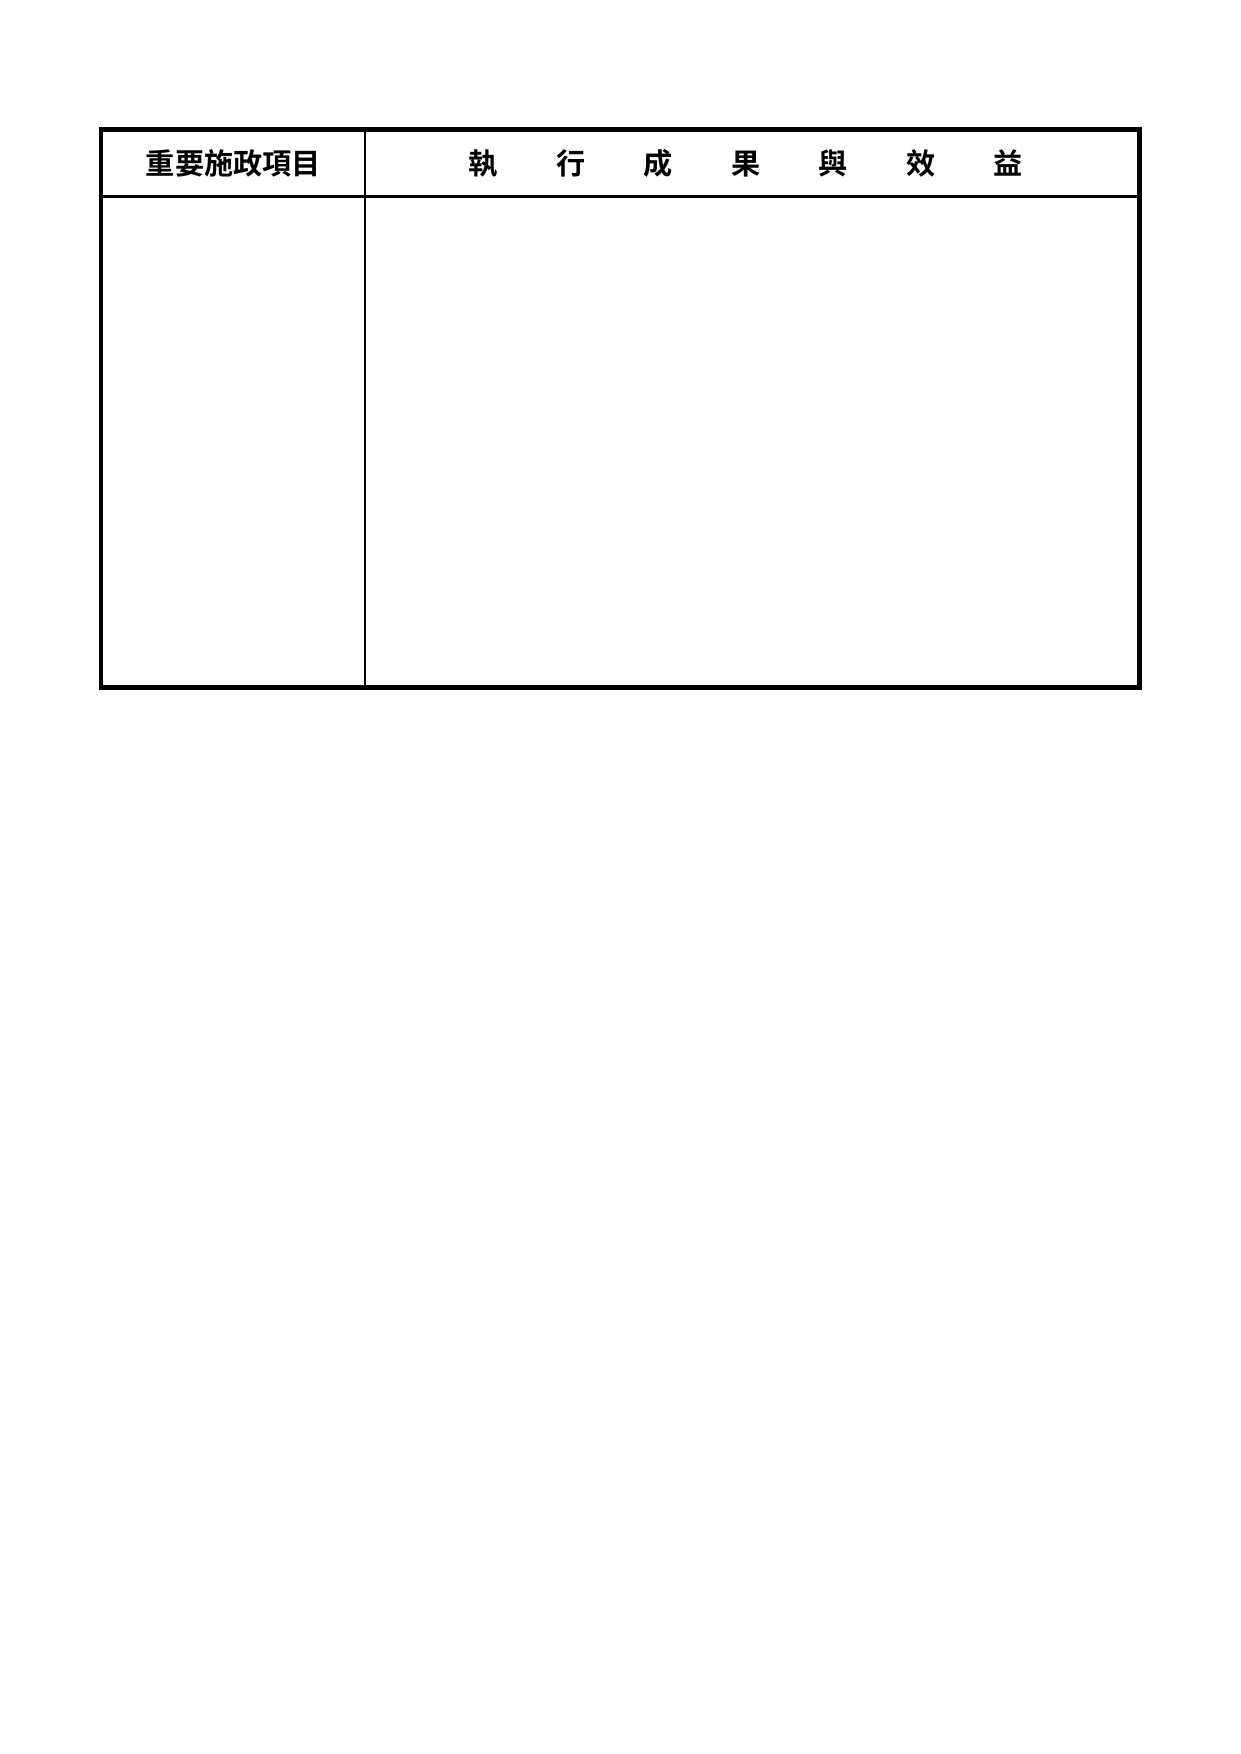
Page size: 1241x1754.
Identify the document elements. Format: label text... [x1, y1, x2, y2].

table_cell 壹、一般行政 一、事務管理 (一)庶務工作 (二)廳舍管理維護 (三)宿舍管理 (四)財產管理 (五)防護工作 二、充實設備 三、職工管理 四、車輛管理 五、視察業務及研考業務 (一)配合監察院年度地方機機關巡察 （二）研考業務 六、消費者保護 (一)消費商品或服務查核工作 (二)消費者保護教育宣導 (三)消費諮詢、申訴及調解 貳、文書業務 （一）公文e化處理 （二）發行市府公報 （三）舉行市政會議 （四）提升資訊安全 （五）落實檔案管理 （六）落實檔案管理 參、國際事務 一、積極與國際市、NGO及民間人士互動交流 二、姊妹市互訪交流 （一）各局處合力推動姊妹市關係 （二）其他重要姊妹市交流活動 三、城市行銷暨交流活動 肆、機要業務 一、市長行程之安排 二、處理機要業務 三、市民陳情及市長交辦案件之處理 [103, 198, 364, 685]
table_cell 1.本府四維及鳳山行政中心環境美綠化： (1)本府四維行政中心之大樓四周及庭園遍植景觀樹木、花草以綠美化中心大樓並依據季節不同，擺飾當令植栽以呈現多樣化風情，提供市民舒適的洽公環境。另於府本部及秘書處之公共走道，定期更換擺飾各種花木盆栽，以提升辦公環境景觀，淨化室內空氣。 (2)鳳山行政中心前廣場庭院之大盆植栽，採定期更植季節草花，喬、灌木則定期修剪，以維府容觀瞻。 (3)依據本府四維及鳳山行政中心大樓環境清潔維護實施計畫，辦理環境清潔暨美綠化績效考核3次。 2.活化使用本府四維及鳳山行政中心 大樓活動場地，辦理各項政令宣導、市政行銷、學術教育、社教、演講、展覽、表演等活動，透過上列各項活動之舉辦，提升活化本府大樓生命力及本市文化水準，營造親民、友善服務空間。105年度四維行政中心中庭共開放場次計79次，禮堂、會議室等集會場所，受理申請使用計1,110場次；鳳山行政中心中庭共開放場次計61場次，大禮堂、多媒體會議室等會場所受理申請使用計837場次。 3.推動綠色環保採購： 105年度綠色採購，指定項目採購達成率為92.7% ；總綠色採購項目統計達成率為 92.83%，超越行政院環保署「機關綠色採購推動方案」規定90%目標。 4.105年度優先採購身心障礙福利機構團體生產物品，達成比例5%。 1.辨理本府四維行政中心建築、水電、空調、消防、電梯、通信、廣播、監視系統等公共設備之保養維護管理及各機關申請維修，105年度受理案件計693件，有效維護辦公大樓正常運作。 2.辦理四維及鳳山行政中心大樓「高低壓電氣設備檢驗」、「消防設備安全檢查及改善」、「節約能源」、「火災及公共意外保險」等業務，以確保公共安全。 3.8月份委託工程技術顧問公司及第一科技大學分別採打診法與紅外線熱影像檢測法完成兩行政中心外牆磁磚檢測，並於年底前完成四維行政中心磁磚整修工程。 4.分別於6月30日及8月31日完成四維行政大樓電能管理EMS系統建置及LED燈管汰換，提增大樓節電成效。 5.辦理四維行政中心11樓露台設置太陽光電發電系統公開標租案，預定於106年5月前建置完成230kwp容量之太陽能光電板，預計每年約可發電15萬度。 6.8月份完成四維路入口電動大門整修工程，確保辦公廳舍門禁安全。 7.12月份鳳山行政中心後棟大樓地下室汰換油壓式防水閘門汰舊，改設置不銹鋼雙開扇型式防水閘門，俾防範及改善汛期地下室積水之情形。 8.完成四維行政中心11樓公務餐廳整修，除提供市府員工與洽公民眾健康、衛生的用餐環境外，全區亦禁用一次性及美耐皿餐具，並以優惠方案鼓勵自備環保餐具用餐。 1.秘書處目前經管市有宿舍73間，含首長宿舍35間、單房間職務宿舍6間、眷屬宿舍32間。 2.使用中眷舍計16間，12間眷舍座落於市有地，業依「高雄市市有眷舍房地加速處理要點」第6點規定，造冊送請財政局統一提起訴訟追討，2間將提訴訟。其餘2間眷舍座落於國有地，合法住戶1間，另占用眷舍1間，已函知限期搬遷。另每年至少辦理2次宿舍居住事實查考作業，已於105年5、11月完成查考作業。 3.部分眷舍空屋或空地提供前金區清潔隊、警察局、環保局及前金區公所借用，作為辨公處所及車輛、清潔機具停放場所，活化利用。 1.依規定程序辦理財產增加或報廢減損手續，並依管理系統按期彙送各類統計報表。 2.完成經管四維及鳳山行政中心之財產及物品盤點工作。 3.不定期辦理財產捐贈、變賣、移動、換貼標籤及上網拍賣報廢之財產。105年度「戀舊拍賣網」拍賣成功筆數82件，收入40,498元。 1.辦理本府四維行政中心辦公大樓105年防護團講習1次，參訓人員76人 。 2.為使員工熟悉消防編組任務，105年本府四維及鳳山行政中心辦公大樓各辦理2次自衛消防編組訓練，並將演練成果彙送消防局主管機關備查。 1.9月份完成四維及鳳山行政中心中央空調系統汰換工程，將舊有線型出風口替換為擴散型式，同時配合汰換部分冷風機排水管路及冷氣機組，提升空調冷房效率，進而達到節能效果。 2.10月份設置性別友善廁所2處，可紓解女性員工如廁久候困擾外，並同步推展、執行市府性別平等政策。 1.訂定本府臨時人員管理考核要點 為辦理本府各機關學校臨時人員之管理考核制度化及透明化，以作為人力資源經營之依據，於105年1月4日以高市府秘職字第10530006500號函頒訂定「高雄市政府臨時人員管理考核要點」。 2.本府臨時人員進用之審核 依據本府所屬各機關學校臨時人員進用及運用要點規定，召開進用臨時人員審核小組會議6次，審核11個提案，同意10案，分別進用33人、102個月/人次(稅捐稽徵處)。 3.辦理本府所屬機關之超額工友移撥媒合作業 為提升人力運用效能，使人力資源得以公平合理運用，經邀集本府超額工友機關召開研商會議，研訂「高雄市政府所屬各機關超額工友移撥媒合作業規定」，並於105年9月23日函頒，將考量機關人力需求與超額工友期望撥入機關或行政區等因素及保障超額工友權益之原則下，辦理超額工友媒合移撥安置。 4.辦理績優職工選拔與表揚活動 為激勵士氣，鼓舞工作情緒，依據本府績優職工選拔表揚實施要點，辦理104年度績優職工選拔，評選25名績優職工，於第298次市政會議中公開表揚。當選人員每人頒發獎座乙幀、獎金1萬元，給予公假5天，並刊登本府公報，以資鼓勵。另於活動時特別辦理「看見他們-績優職工故事專題」介紹不同領域績優同仁的優良事蹟，以彰顯基層勞動者的價值。 5.辦理職工管理研習 為充實本府各機關學校職工管理人員對於職工之僱用、待遇給與、差假勤惰、考核獎懲、退休撫卹及人事資料管理等專業知能，辦理職工管理研習會6場次，計220人參加。 6.控管職工人事費成長 依據本府事務勞力替代措施推動方案及本府開源節流措施105年度作業計畫，精簡本府職工員額-控管人事費成長，105年計精簡工友210人，節省經費約115,500,000元，精簡業務助理29人，節省經費約8,700,000元。 7.辦理職工退休作業標準化 鑒於辦理職工退休之個案事實有別、適用法令繁雜，為使該項業務標準化、效率化，簡化各機關學校辦理手續及縮短辦理時限，爰彙整行政院人事行政總處、勞動部勞工保險局等提供之申請書表、並明列職工辦理退休應檢附之相關證明文件、辦理時應注意事項、退休金核定計算依據、預算經費支用來源及公文範例等，統整製作成「高雄市政府所屬機關學校辦理工友（含技工、駕駛）退休案件申辦作業參考資料」，於105年3月16日以高市秘職字第10530186000號函提供本府各機關學校參考，以提升業務效能。 8.辦理工友網路徵才 為落實節能減紙政策，本府所屬機關、學校如有工友(含技工、駕駛)缺額，欲予以補實時，可將徵才資訊送秘書處，由秘書處統一於「工友事求人」網頁公告，讓職工同仁上網閱覽。105全年辦理427次上網公告，計節省1,216,950張A4紙(427案X 570個機關X5張A4紙)約12萬元及608個碳粉夾(以一個碳粉夾可印2,000張A4紙計算)約72萬元，共計節省約84萬元。 1.辦理車輛先期審查作業 依「高雄市政府所屬各機關購置公務車輛作業要點」辦理106年度購置公務車輛先期審查作業。 2.辦理線上申請派用公務車計907車次，紙本申請四輪傳動車及9人座禮賓車計13車次。 3.依「高雄市政府四維及鳳山行政中心停車場使用管理要點」核發公務臨時停車證10,245張。 1.辦理監察院104年度第2次地方機關巡察，巡察委員為仉委員桂美、江委員明蒼及方委員萬富，除拜會市長、議長及聽取市政簡報、受理民眾暨團體陳情計17件外，並巡察聽取高雄港區相關水岸開發（市港合作計畫之規劃及執行情形）及環狀輕軌捷運等建設計畫執行情形簡報與實地視察輕軌試營運現況。 2.辦理監察院104年度第3次地方機關巡察，巡察委員為仉委員桂美、江委員明蒼及方委員萬富，除受理民眾暨團體陳情計8件外，並巡察高雄治水防洪與水環境營造計畫之規劃及執行情形（含第5號排水整治計畫區徵地拆屋問題；實地巡察旗山區第五號排水抽水站、第5號排水整治計畫區）。 辦理秘書處研考業務管控及處理。 為貫徹監督產品與消費環境安全、防患於未然，避免產生重大消費爭議，本府消費者保護官會同相關目的事業主管機關，查察本市主要消費場所及消費商品，如各觀光旅遊景點公共設施、大賣場百貨公司消防安全、商品標示、定型化契約等，並在重要民俗年節期間，加強民生食品消費安全查察工作，105年度計查核76次。 建置消費者保護專屬網頁，提供消費者保護相關資訊，並加強消費者保護知識教育宣導。 105年度本府消費者保護官透過媒體專訪，或受邀請擔任講座，或至各區公所進行里鄰消費者保護教育宣導，共計35次。 不定期的透過網路、電台、有線電視跑馬燈等管道，加強宣導「1950消費者服務專線」與消費者保護相關資訊。 為進一步有效保障消費者權益，受理消費事件諮詢計6,295人次；受理消費爭議事件第一次申訴5,302件，第二次申訴1,427件；辦理消費爭議事件調解會議計12次，調解170件。 依據行政院「公文電子交換推廣計畫」，建置本府所屬615個機關、學校第二代公文整合系統暨交換系統之維護作業。目前市府各機關公文電子交換使用率已符合行政院70%比率目標，有效縮減郵資費用支出。 每週一、四定期發行「高雄市政府電子公報」，彙整刊載本府市法規、行政規則、各式政令、公告、公式送達等各類攸關民眾權益之資訊，落實政府資訊公開，全年共計出刊102期公報。 每週二定期舉行市政會議，議定市政重要決策，並加強各局處與區公所間統合協調，全年共召開51次；另辦理43場首長座談，加強各局處、區公所之橫向聯繫。 配合檔案管理局「公文交換全程加密機制」政策，以檔案管理局發放之「天元模組」作為加密裝置，並於105年12月29日辦理本府暨所屬一、二級機關天元模組使用與轉發說明會，讓電子公文從使用機關到交換中心均能有加密效果；另亦將公文電子交換系統軟硬體納入檔案管理局資安監控中心(SOC, Security Operation Center)監管，確保「公文電子交換系統」資安。 1.依據「高雄市政府檔案管理考核要點」規定，邀請府外專家學者組成考核小組，協助本府各機關提升檔案管理績效。105年度分別於6月辦理民政局、水利局、政風處、經發局、交通局等5個機關第一梯次，及11月完成原民會、觀光局、新聞局、環保局、文化局、工務局、主計處、法制局、農業局及教育局等10個機關第二梯次檔案管理考核作業，俾妥善保存政府施政之脈絡與軌跡。 2.賡續辦理原高雄縣、市政府所保管之歷史檔案清點暨移交工作，105年度完成教育局8萬8,998件、研考會1萬8,903件、社會局58萬8,534件、工務局53萬8,510件、都發局1萬6,992件、兵役局12萬4,201件、農業局27萬2,763件、新聞局2萬2,448件、民政局23萬2,807件及觀光局5萬1,956件（共計195萬6,112件）檔案清點與移交工作。 為鼓勵各機關積極推動檔案管理制度，提升檔案管理績效並表彰績效卓越之機關與個人，積極推動市府各機關參與「第14屆機關檔案管理金檔獎及績優人員金質獎評獎」。經國家發展委員會評審結果由本府捷運工程局、地政局鹽埕地政事務所及楠梓地政事務所獲得機關檔案管理金檔獎；另社會局及勞工局檔案管理同仁則獲得績優檔案管理人員金質獎。 訪賓接待：辦理訪賓接待業務，計有64案、938人到訪，過程並以在地美食、文化與具故事性之行程接待國際貴賓，以期充分行銷本市特色及發展亮點。主要訪團代表為： 美國在台協會台北辦事處處長梅健華、法國在台協會新任代表紀博偉、加拿大駐台北辦事處代表馬禮安、緬甸駐台北貿易辦事處代表鄧倫武、日本熊本縣副知事小野泰輔、福岡縣知事小川洋、高知縣高知市市長岡崎誠也、荷蘭貿易暨投資辦事處代表紀維德、英國利物浦市副市長兼議員蓋瑞˙米勒、阿根廷虎城市市長札摩拉、駐臺北韓國代表部代表趙百相、英國倫敦金融城市長埃文斯山男爵艾杰飛及帛琉葛薩州州長財政部戴杜安、馬來西亞檳城大山腳國會議員沈志強暨民主行動黨等。 推動與國際城市締結姊妹、友好城市或簽署交流合作備忘錄： 除現有姊妹市外，本府積極持續與其他國際友好城市之交流，並視雙方城市規模、屬性及交流效益，賡續推動與國際城市締結姊妹市、友好城市或簽署交流合作備忘錄，全年主要成果如下： 中華民國臺灣高雄市與阿根廷布宜諾斯艾利斯省老虎城交流備忘錄 阿根廷布宜諾斯艾利斯省老虎城市，與本市同樣具備豐富水文及海洋資源，水上活動及遊艇產業興盛，該市市長胡立歐‧西薩‧札摩拉率市府官員與10家遊艇業者，至本市觀摩「2016年台灣國際遊艇展」，並與本市簽署交流備忘錄，本府期許未來促進雙方海洋產業、經濟發展等多方面交流。 高雄市與山形縣經濟及文化交流友好合作備忘錄 有鑑本市與日本山形縣於地理位置與產業上具有互補之特色，兩市持續推動雙邊實質交流，雙邊於高雄物產館蓮潭旗艦店，舉辦經濟及文化交流友好合作備忘錄簽署儀式，期許未來加強雙方於農業、教育、觀光、經濟交流及提升女性領導力。 中華民國(臺灣)高雄市與巴拿馬共和國巴拿馬市姊妹市協議書 巴拿馬市長布蘭敦出席本市主辦之「2016全球港灣城市論壇」，該市也邀請本市出席巴拿馬運河竣工儀式，雙邊未來將就文化、運動、青年交流、觀光、商業等議題進行城市合作，並與本市簽署姊妹市協議書。 高雄市與秋田縣國際交流合作備忘錄 日本秋田縣與本市，曾同為亞洲世運舉辦城市，該縣與本市於運動、經貿等領域之交流甚為緊密。雙方簽署國際交流合作備忘錄，共同宣誓兩市將努力推動雙方間的觀光、教育、文化與產業合作，並以「世運共榮、包機直航、馬拉松城、姊妹學校、藝術互訪、物產直銷」六大實質交流議題來共同追求市民的福利。 高雄市政府與荷蘭貿易暨投資辦事處學生實習備忘錄 由荷蘭貿易暨投資辦事處與台灣各縣市政府舉辦的「台灣‧荷蘭‧都市‧創新 論壇暨巡迴展」，高雄場於高雄國際會議中心舉行。本市陳市長、荷蘭貿易暨投資辦事處代表紀維德、荷蘭經濟部企業司司長Bas Pulles、荷蘭烏特勒支市副市長Jeroen Kreijkamp，以及多位高雄、荷蘭政商人士皆出席活動。高雄與荷蘭為強化雙邊關係，特地在開幕儀式上簽署「青年學子實習合作備忘錄」，為兩方未來人才培育、交流開創新機。 為提升與姊妹市之關係，由秘書處擔任聯繫窗口，協助各局處與姊妹市進行相關業務交流，包含互訪、業務考察及專案活動等，以促進各局處業務與國際接軌，深耕姊妹市關係，達到互利雙贏之效果，全年計辦理下列3項主要活動： 1.本市高雄中學與八王子市東高等學校締結姊妹校 在秘書處、教育局、日本交流協會高雄事務所山下副所長及高雄中學校友會等重要貴賓共同見證兩校締盟，延續兩市交流情誼。（合作局處：教育局） 2.本市國小學生作品參加日本東京都八王子市104學年度「童話童畫-台日友好城市聯合畫展」 教育局選送15名國小學生作品至日本參展，透過雙方學生將閱讀感想揮灑創意，以畫會友，提升學生藝術創作及國際交流，俾利台日能持續互動，建立多元與友善的交流平台。（合作局處：教育局） 3.參加日本東京都八王子市「八王子祭」慶典活動 由本府陳副秘書長率領本市桃源區樟山國小原住民舞蹈團，參加日本東京都八王子市「八王子祭」慶典活動，以原住民傳統歌舞呈現原住民族的祭典活動，演出獲得當地民眾熱烈迴響。（合作局處：原住民事務委員會） 1.參加美國奧勒崗州波特蘭姊妹市第109屆玫瑰節慶活動 由本府蔡副秘書長率環保局同仁，參加美國奧勒崗州波特蘭姊妹市第109屆玫瑰節慶活動，也觀摩波特蘭市污水廠、污水檢驗室，汲取波市推動環境保護業務之經驗。 2.本市出訪日本熊本縣及熊本市 由本市陳市長與台南市政府賴市長共同率團出訪日本熊本縣及熊本市，期間拜會熊本縣知事蒲島郁夫，以及熊本市市長大西一史，親自捐贈賑災善款。陳市長也訪視熊本城、益城町等受創區，交流救災等相關議題，陳市長同時也參訪蒲島郁夫知事的故鄉—山鹿市，以實際行動鼓勵熊本的重建工作，並致贈山鹿市長一只謝籃，內裝旗山大餅，以古禮象徵下聘，期許山鹿市未來能和本市的旗山區，進行更多交流。於返台前在謝長廷大使的陪同下，一起了解台僑在當地的受災情形及生活近況。 本市拍攝影片聲援支持釜山申請興建國際機場 本市陳市長與本市的幼稚園小朋友，特別拍攝影片聲援釜山，支持釜山申請興建國際機場，釜山市市長徐秉洙也回信感謝高雄的關心與支持，彰顯兩市長期以來的忠實情誼。 出訪韓國釜山，事前洽辦「高雄與釜山半世紀姊妹市紀念活動」相關事宜 由秘書處出訪韓國釜山，事前洽辦「高雄與釜山半世紀姊妹市紀念活動」相關事宜，此次除拜會釜山市政府文化旅遊局局長說明本紀念活動細節內容，以增進雙方之認同及合作默契，並進一步深化彼此互動情誼；同時場勘有關活動場地，洽商各項活動流程及釜山市府協辦各項事宜，俾利紀念活動順利進行。 本市出訪韓國釜山舉辦「高雄與釜山半世紀姊妹市紀念活動」 由本市陳市長率領秘書處、教育局、農業局、觀光局、海洋局及經發局等首長抵達釜山舉辦姊妹市締盟半世紀紀念活動，釜山市市長徐秉洙舉行晚宴迎接，本市府團隊特別剪輯影片，有50年前締盟的歷史畫面與半世紀後的今日承先啟後的兩市情誼與交流重點，為酒會帶動高潮。本市並於釜山辦理農漁物產觀光暨會展推廣會，除了將高雄農漁產精華石斑、烏魚子、扁魚、蜂蜜、紅豆等入味上菜，搭配高雄總鋪師功夫以辦桌料理接待釜山產業界人士，並特別行銷本市各項豐富農漁物產，例如玉荷包蜂蜜、高山茶葉、鳳梨酥、石斑魚及烏魚子等，也安排高雄觀光行程和產業活動的推廣介紹，引領釜山民眾更深入了解高雄的美麗與發展，「高雄釜山50+」（Kaohsiung Busan Fifty plus)期待兩市關係持續提升、增溫，實質深化兩市交流。 布里斯本台灣紀錄片影展 為強化本市與澳洲姊妹市布里斯本市於文化之交流，本府秘書處、台灣文化無國界協會與澳洲昆士蘭台灣商會，共同辦理首屆「布里斯本臺灣紀錄片影展」，於布里斯本市熱鬧上映，播映以金馬獎最佳紀錄片《看見臺灣》為首的8部台灣紀錄片，其中《拔一條河》、《海上情書》與《得樂日嘎小情歌》3部作品，更是在高雄取景拍攝，向澳洲及全世界展現高雄更深入的面貌，本次影展獲得當地僑社大力的支持，由台灣文化無國界協會張涵芬秘書長代表率團與會，並在當地策展人郭美芬博士，及澳洲昆士蘭台灣商會許柏亭會長等專業人士及僑領的協助下順利揭開序幕，過程中並邀請到僑務委員會田秋堇副委員長、前國策顧問邱垂亮、昆士蘭州多元文化部Ignazia Graziella Grace部長及多位昆士蘭州議員、布市議員等台澳貴賓出席盛會，影展也吸引了近千人喜愛台灣文化的賓客參與，是ㄧ次成功的電影片外交，也讓澳洲民眾藉由不同媒介，更加認識高雄。 1.2016港灣城市論壇 本府於105年9月6日至8日舉辦「2016全球港灣城市論壇」，共有25國、49座城市與會。秘書處協助接待本府姊妹市代表團，包括美國檀香山、澳洲布里斯本、巴拿馬共和國巴拿馬市、馬爾地夫馬列、菲律賓宿霧、越南峴港等6個城市之城市首長、副首長或城市代表，並為17個城市代表團安排官式拜會，正式會晤陳市長，就港口、觀光、低碳、綠能、智慧城市等議題交換意見。此外，與本市姊妹市情誼深厚的澳洲布里斯本市，此次特別由庫爾克市長(Lord Mayor Graham Quirk)率團參與港灣論壇，故秘書處特別於論壇活動期間，協助辦理「布里斯本市企業投資論壇」，現場邀請逾百位本地各產業領域代表出席，與來自布里斯本市的代表團交流，現場氣氛熱烈。 2.澳洲新可倫坡學生交流計畫座談會 為積極推動本市與澳洲政府交流，秘書處召開座談會，邀請高雄七所大學，另邀請澳洲辦事處副代表黃理克及國立中興大學國際長魯真擔任講座，簡報新可倫坡計畫內容和執行經驗，協助高雄各大學了解該計畫，鼓勵在地大學積極向其澳洲姊妹校爭取優秀澳洲大學生赴高交流，進一步深化本市與澳洲城市之合作。 3.邀請姊妹市暨國際友誼城市參加2016高雄燈會暨高雄市宴 秘書處舉辦「2016高雄國際午宴」，活動計有日本八王子市、日本熊本市、日本北海道、日本千葉縣、日本宮崎縣、韓國釜山市、美國波特蘭市、英國利物浦市等國外貴賓參加。本次午宴邀請魯凱族歌手乘船，於愛河上詠唱，並使用高雄在地食材，由本市學童演出客家舞蹈歡迎貴賓，將高雄本地的風土人情介紹給與會貴賓體驗。 4.2016波光粼粼看見高雄-國際人士訪高之旅 秘書處辦理「2016波光粼粼看高雄-國際人士訪高之旅」海洋文化巡禮活動，邀請了各國駐台使館代表、外國媒體及高雄市政府國際關係小組委員等國際朋友從在蓮池潭造舟、到海洋探索館聽高雄變遷港史，再到海上實質由外海看陸上高雄。本處全體人員也以原民裝扮全程接待，希望帶領貴賓們由水面粼粼波光中看見高雄之美、體驗高雄的河港文化、了解高雄的未來建設、見證高雄多元兼容的文化特色，並一同探索高雄和國際交流合作的無限可能。迎賓午宴以海味料理象徵高雄漁村美食的記憶再現，與國際友人分享高雄海味的魅力，而旅途的結尾，在海岸邊以原住民歌舞迎接貴賓的歸來，並準備原民傳統風味的「獵人飯包」給貴賓享用，為這趟充滿動感與冒險的高雄之旅畫下完美句點。 5.本市與駐臺北韓國代表部合辦「2016高雄韓國文化日」 本活動邀請到韓國著名傳統表演團體「花的傳說」，以及國際知名的「亂打秀 NANTA」，於高雄師範大學演藝廳盛大演出，精彩的表演吸引近千名觀眾擠爆全場，本府許銘春副市長，以及駐臺北韓國代表部新任代表楊昌洙皆到場參加此次盛會，秘書處同仁更全體著韓服為入場觀眾導引服務，讓全場充滿視覺驚喜，也代表高雄對韓國文化的熱情與喜愛。 6.韓國旅行作家梁昭嬉訪高採訪 韓國旅行作家梁昭嬉鑑於今年本市與釜山締結姊妹市屆滿50週年，甚具特殊意義，經與韓國TOUR DE MONDE雜誌洽商，於今年9月號分別報導高雄與釜山之美食與城市風情，期盼透過此一報導，讓韓國民眾暸解高釜兩市情誼及深厚淵源，看見高雄與台灣，更進一步促進兩地觀光文化等交流。 釜山MBC(Munhwa Broadcasting Corporation)電視台訪高採訪 釜山MBC電視台為慶祝高雄與釜山締結姊妹市50週年，赴高雄拍攝旅遊景點，製作為「Wide Show!幸福的星期五」節目之中一個旅遊單元，預計於該電視台每週五早上8時30分播放，播出日期分別為105年12月23日、12月30日及106年1月5日，將以系列方式呈現，每次播放約10分鐘，本次採訪的路線包括旗山、三多商圈、瑞豐夜市、旗津、85大樓、愛河、蓮池潭、美麗島、駁二、英國領事館、西子灣、六合夜市等知名景點。秘書處陳處長瓊華表示，高雄相當珍惜與釜山的情誼，期待釜山的市民，都能透過MBC電視台，更加了解高雄的人文風光，進而造訪高雄。 1.妥適安排市長參加各項會議、各界人士拜會…等行程（如各項會報、典禮、頒獎表揚、座談會、研討會、記者會、簡報、國內外人士及姊妹市代表拜會…等）。 2.妥適安排市長訪查基層、探尋民瘼，聽取基層心聲、瞭解基層急需處理之相關問題及視察各項建設等。 依規定處理各項機要業務文件及工作，迅速圓滿達成任務。 以親切負責積極之態度，妥適處理市民建議暨陳情事項， 並利用本府線上即時服務系統，確實管制、追蹤各項案件 之辦理情形，全年透過系統管制受理案件計820件(未計入 即時解決案件次數)。 [366, 198, 1137, 685]
table_header 執 行 成 果 與 效 益 [366, 132, 1137, 195]
table_header 重要施政項目 [103, 132, 364, 195]
